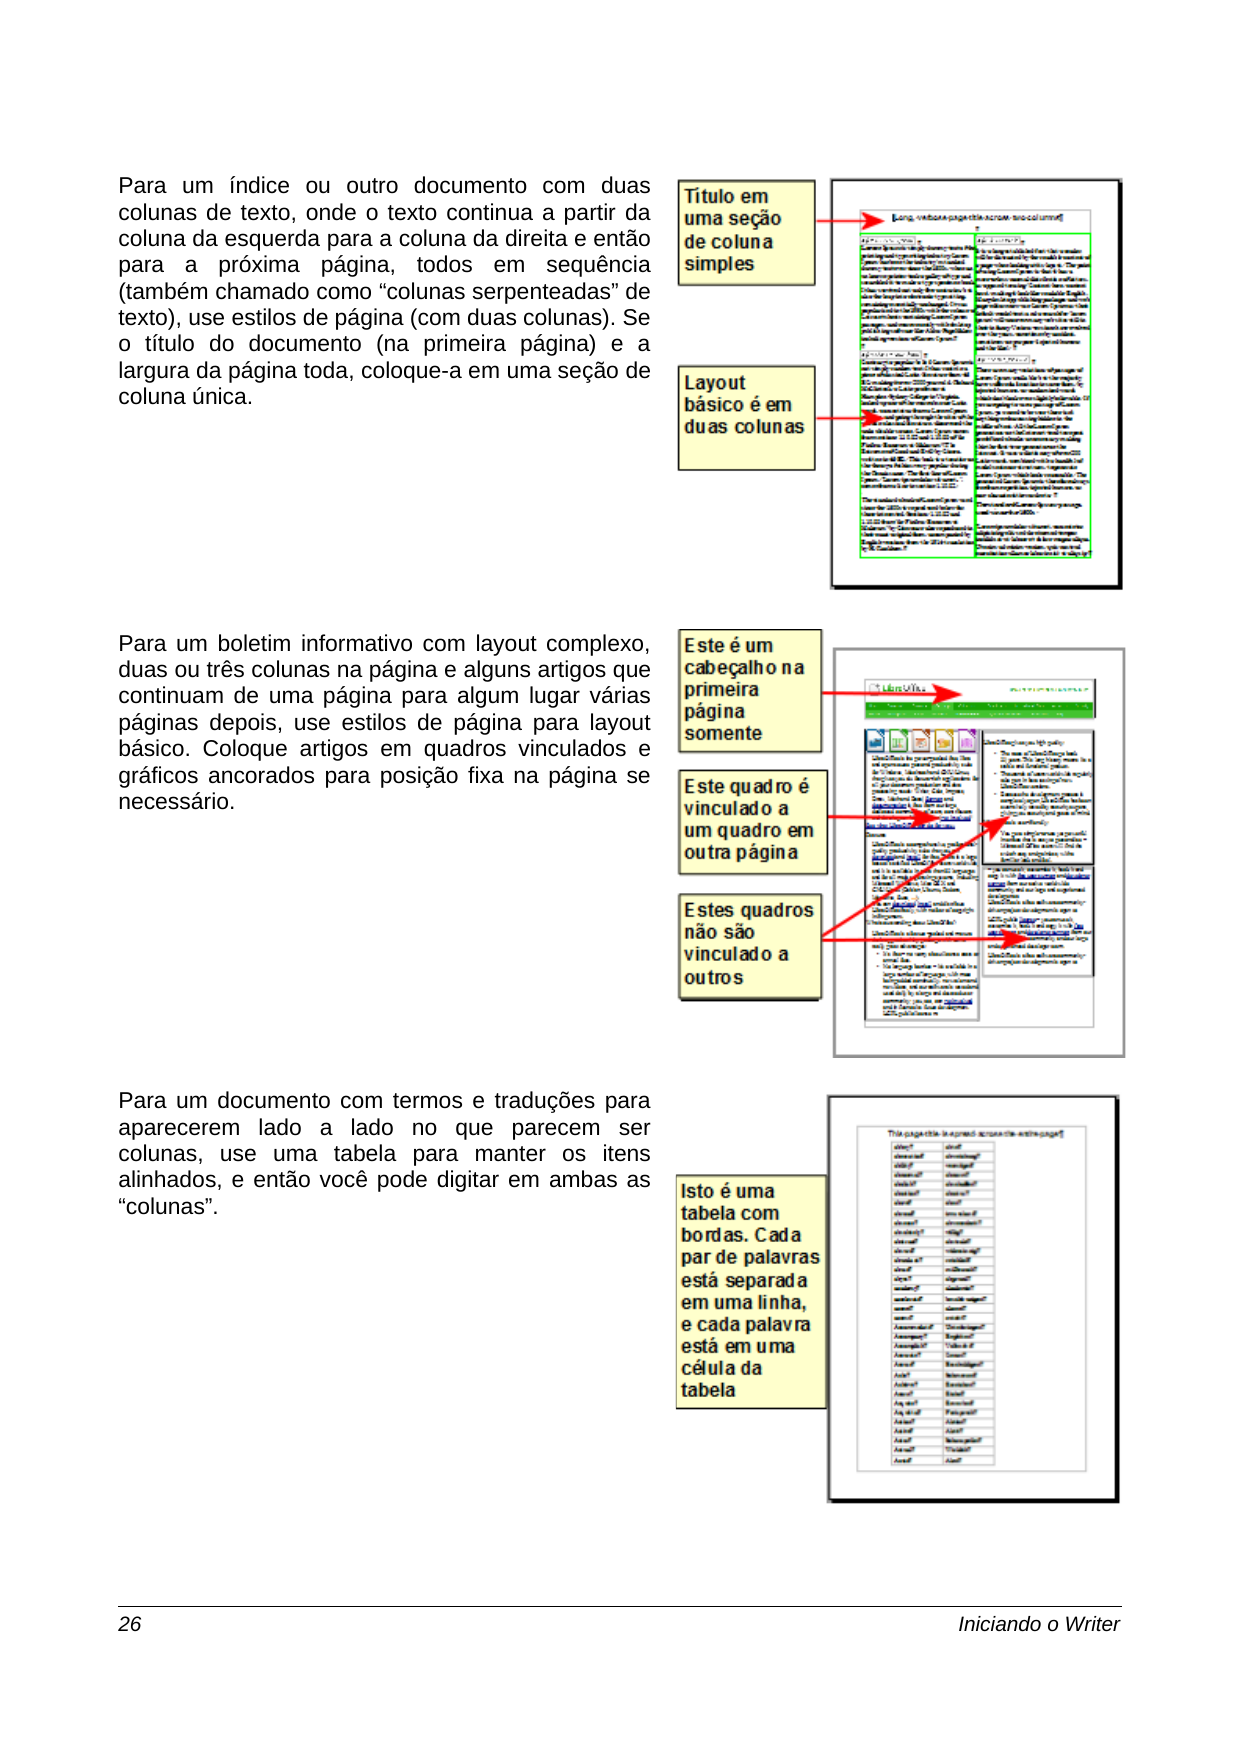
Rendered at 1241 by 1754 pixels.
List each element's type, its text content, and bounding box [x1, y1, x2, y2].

table_cell [651, 172, 1126, 630]
table_cell [651, 1087, 1126, 1545]
picture [675, 1087, 1126, 1516]
table_cell [651, 630, 1126, 1087]
table_cell Para um índice ou outro documento com duas colunas de texto, onde o texto continua a partir da coluna da esquerda para a coluna da direita e então para a próxima página, todos em sequência (também chamado como “colunas serpenteadas” de texto), use estilos de página (com duas colunas). Se o título do documento (na primeira página) e a largura da página toda, coloque-a em uma seção de coluna única. [118, 172, 651, 630]
picture [675, 629, 1126, 1058]
table_cell Para um documento com termos e traduções para aparecerem lado a lado no que parecem ser colunas, use uma tabela para manter os itens alinhados, e então você pode digitar em ambas as “colunas”. [118, 1087, 651, 1545]
picture [675, 172, 1126, 601]
table_cell Para um boletim informativo com layout complexo, duas ou três colunas na página e alguns artigos que continuam de uma página para algum lugar várias páginas depois, use estilos de página para layout básico. Coloque artigos em quadros vinculados e gráficos ancorados para posição fixa na página se necessário. [118, 630, 651, 1087]
